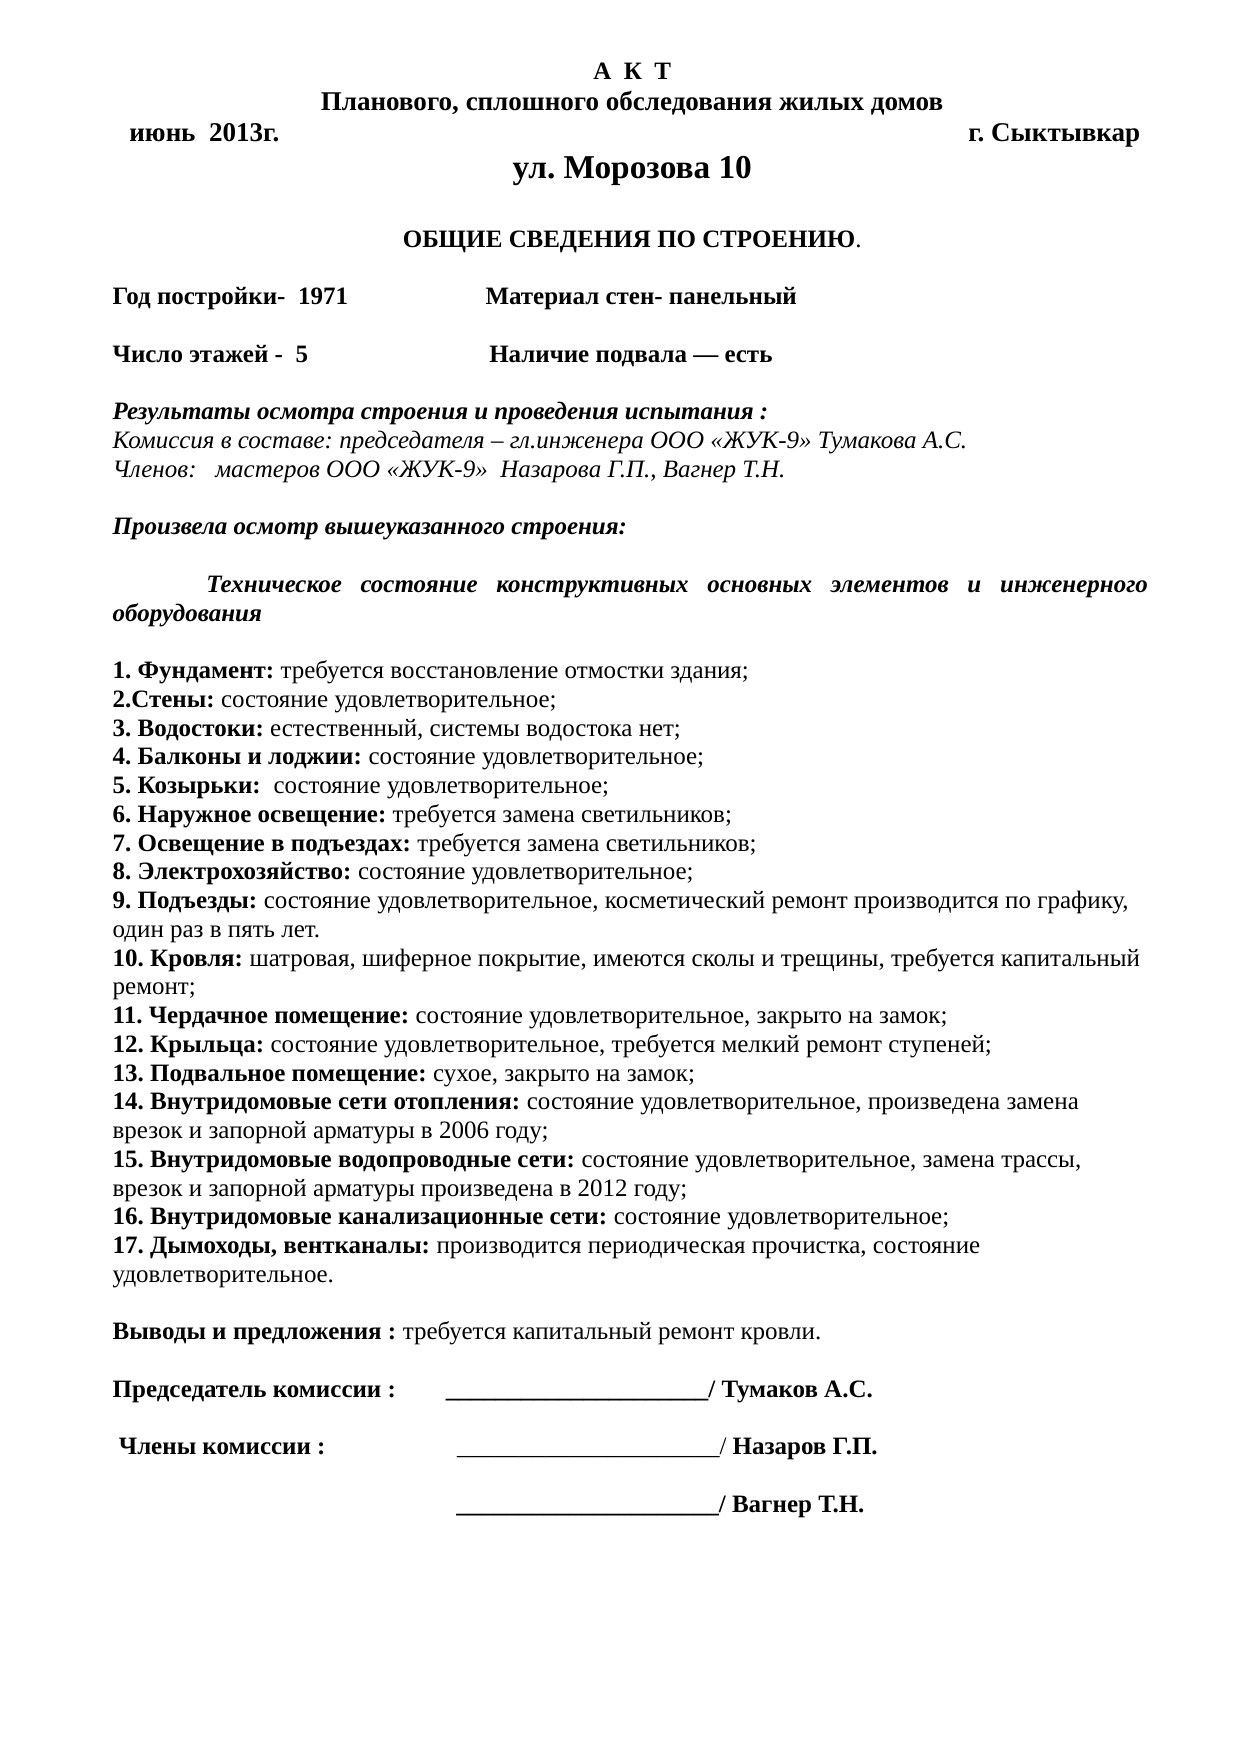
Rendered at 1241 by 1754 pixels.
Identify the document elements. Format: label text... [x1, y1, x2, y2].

text 8. Электрохозяйство: состояние удовлетворительное; [112, 856, 1152, 885]
text 3. Водостоки: естественный, системы водостока нет; [112, 713, 1152, 741]
text 17. Дымоходы, вентканалы: производится периодическая прочистка, состояние удовлетворительное. [112, 1230, 1152, 1288]
text Число этажей - 5 Наличие подвала — есть [112, 339, 1152, 368]
text Планового, сплошного обследования жилых домов [112, 85, 1152, 116]
text Выводы и предложения : требуется капитальный ремонт кровли. [112, 1316, 1152, 1345]
text Результаты осмотра строения и проведения испытания : [112, 396, 1152, 425]
text 10. Кровля: шатровая, шиферное покрытие, имеются сколы и трещины, требуется капитальный ремонт; [112, 943, 1152, 1000]
text ОБЩИЕ СВЕДЕНИЯ ПО СТРОЕНИЮ. [112, 224, 1152, 253]
text июнь 2013г. г. Сыктывкар ул. Морозова 10 [112, 116, 1152, 186]
text Комиссия в составе: председателя – гл.инженера ООО «ЖУК-9» Тумакова А.С. [112, 425, 1152, 454]
text 5. Козырьки: состояние удовлетворительное; [112, 770, 1152, 799]
text Председатель комиссии : _____________________/ Тумаков А.С. [112, 1374, 1152, 1403]
text 12. Крыльца: состояние удовлетворительное, требуется мелкий ремонт ступеней; [112, 1029, 1152, 1058]
text Членов: мастеров ООО «ЖУК-9» Назарова Г.П., Вагнер Т.Н. [112, 454, 1152, 483]
text 16. Внутридомовые канализационные сети: состояние удовлетворительное; [112, 1201, 1152, 1230]
text А К Т [112, 56, 1152, 85]
text 15. Внутридомовые водопроводные сети: состояние удовлетворительное, замена трассы, врезок и запорной арматуры произведена в 2012 году; [112, 1144, 1152, 1201]
text Техническое состояние конструктивных основных элементов и инженерного оборудования [112, 569, 1152, 626]
text 4. Балконы и лоджии: состояние удовлетворительное; [112, 741, 1152, 770]
text 1. Фундамент: требуется восстановление отмостки здания; [112, 655, 1152, 684]
text 13. Подвальное помещение: сухое, закрыто на замок; [112, 1058, 1152, 1086]
text Год постройки- 1971 Материал стен- панельный [112, 281, 1152, 310]
text 9. Подъезды: состояние удовлетворительное, косметический ремонт производится по графику, один раз в пять лет. [112, 885, 1152, 943]
text 11. Чердачное помещение: состояние удовлетворительное, закрыто на замок; [112, 1000, 1152, 1029]
text Члены комиссии : _____________________/ Назаров Г.П. [112, 1431, 1152, 1460]
text 6. Наружное освещение: требуется замена светильников; [112, 799, 1152, 828]
text 14. Внутридомовые сети отопления: состояние удовлетворительное, произведена замена врезок и запорной арматуры в 2006 году; [112, 1086, 1152, 1144]
text 7. Освещение в подъездах: требуется замена светильников; [112, 828, 1152, 856]
text 2.Стены: состояние удовлетворительное; [112, 684, 1152, 713]
text Произвела осмотр вышеуказанного строения: [112, 511, 1152, 540]
text _____________________/ Вагнер Т.Н. [112, 1489, 1152, 1518]
